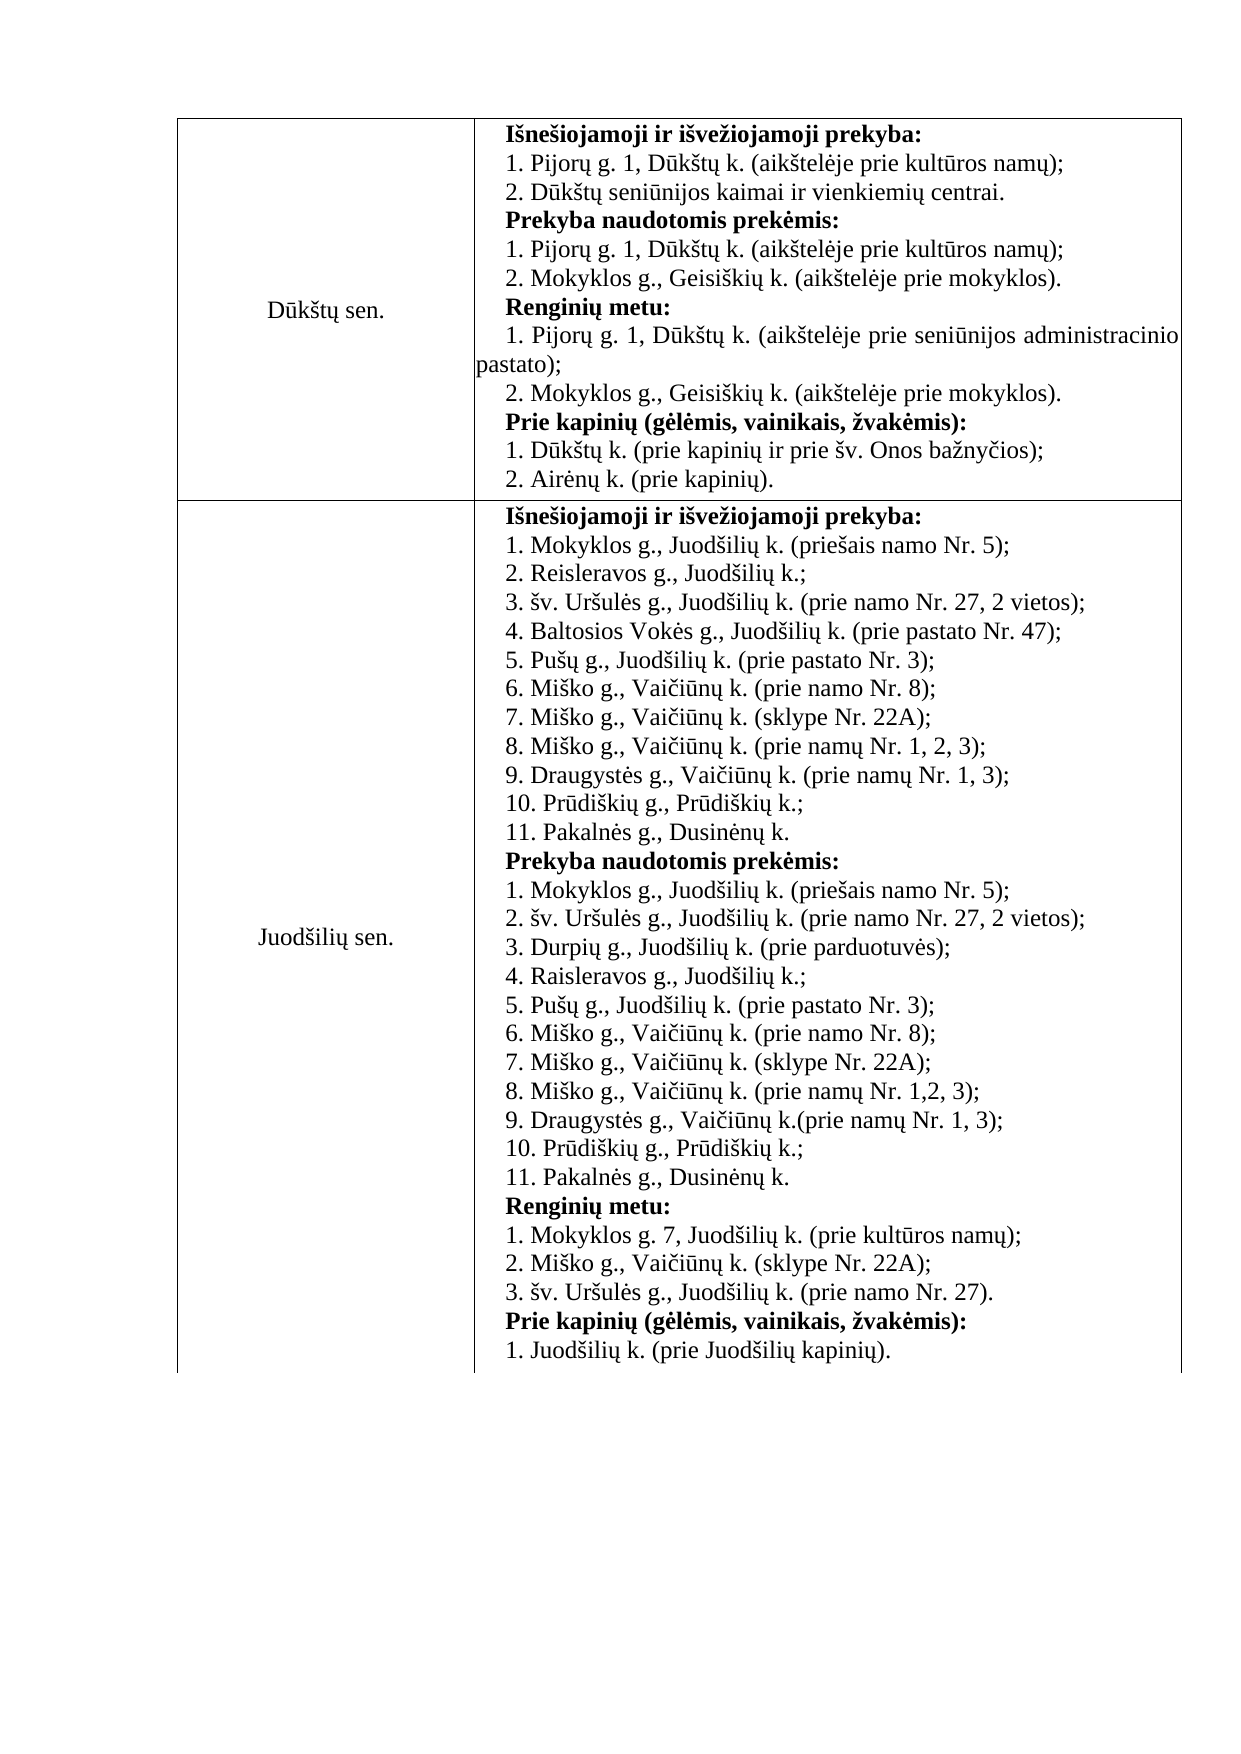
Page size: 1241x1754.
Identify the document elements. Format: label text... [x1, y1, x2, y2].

table_cell Dūkštų sen. [178, 119, 474, 500]
table_cell Išnešiojamoji ir išvežiojamoji prekyba: 1. Mokyklos g., Juodšilių k. (priešais namo Nr. 5); 2. Reisleravos g., Juodšilių k.; 3. šv. Uršulės g., Juodšilių k. (prie namo Nr. 27, 2 vietos); 4. Baltosios Vokės g., Juodšilių k. (prie pastato Nr. 47); 5. Pušų g., Juodšilių k. (prie pastato Nr. 3); 6. Miško g., Vaičiūnų k. (prie namo Nr. 8); 7. Miško g., Vaičiūnų k. (sklype Nr. 22A); 8. Miško g., Vaičiūnų k. (prie namų Nr. 1, 2, 3); 9. Draugystės g., Vaičiūnų k. (prie namų Nr. 1, 3); 10. Prūdiškių g., Prūdiškių k.; 11. Pakalnės g., Dusinėnų k. Prekyba naudotomis prekėmis: 1. Mokyklos g., Juodšilių k. (priešais namo Nr. 5); 2. šv. Uršulės g., Juodšilių k. (prie namo Nr. 27, 2 vietos); 3. Durpių g., Juodšilių k. (prie parduotuvės); 4. Raisleravos g., Juodšilių k.; 5. Pušų g., Juodšilių k. (prie pastato Nr. 3); 6. Miško g., Vaičiūnų k. (prie namo Nr. 8); 7. Miško g., Vaičiūnų k. (sklype Nr. 22A); 8. Miško g., Vaičiūnų k. (prie namų Nr. 1,2, 3); 9. Draugystės g., Vaičiūnų k.(prie namų Nr. 1, 3); 10. Prūdiškių g., Prūdiškių k.; 11. Pakalnės g., Dusinėnų k. Renginių metu: 1. Mokyklos g. 7, Juodšilių k. (prie kultūros namų); 2. Miško g., Vaičiūnų k. (sklype Nr. 22A); 3. šv. Uršulės g., Juodšilių k. (prie namo Nr. 27). Prie kapinių (gėlėmis, vainikais, žvakėmis): 1. Juodšilių k. (prie Juodšilių kapinių). [475, 501, 1181, 1372]
table_cell Juodšilių sen. [178, 501, 474, 1372]
table_cell Išnešiojamoji ir išvežiojamoji prekyba: 1. Pijorų g. 1, Dūkštų k. (aikštelėje prie kultūros namų); 2. Dūkštų seniūnijos kaimai ir vienkiemių centrai. Prekyba naudotomis prekėmis: 1. Pijorų g. 1, Dūkštų k. (aikštelėje prie kultūros namų); 2. Mokyklos g., Geisiškių k. (aikštelėje prie mokyklos). Renginių metu: 1. Pijorų g. 1, Dūkštų k. (aikštelėje prie seniūnijos administracinio pastato); 2. Mokyklos g., Geisiškių k. (aikštelėje prie mokyklos). Prie kapinių (gėlėmis, vainikais, žvakėmis): 1. Dūkštų k. (prie kapinių ir prie šv. Onos bažnyčios); 2. Airėnų k. (prie kapinių). [475, 119, 1181, 500]
